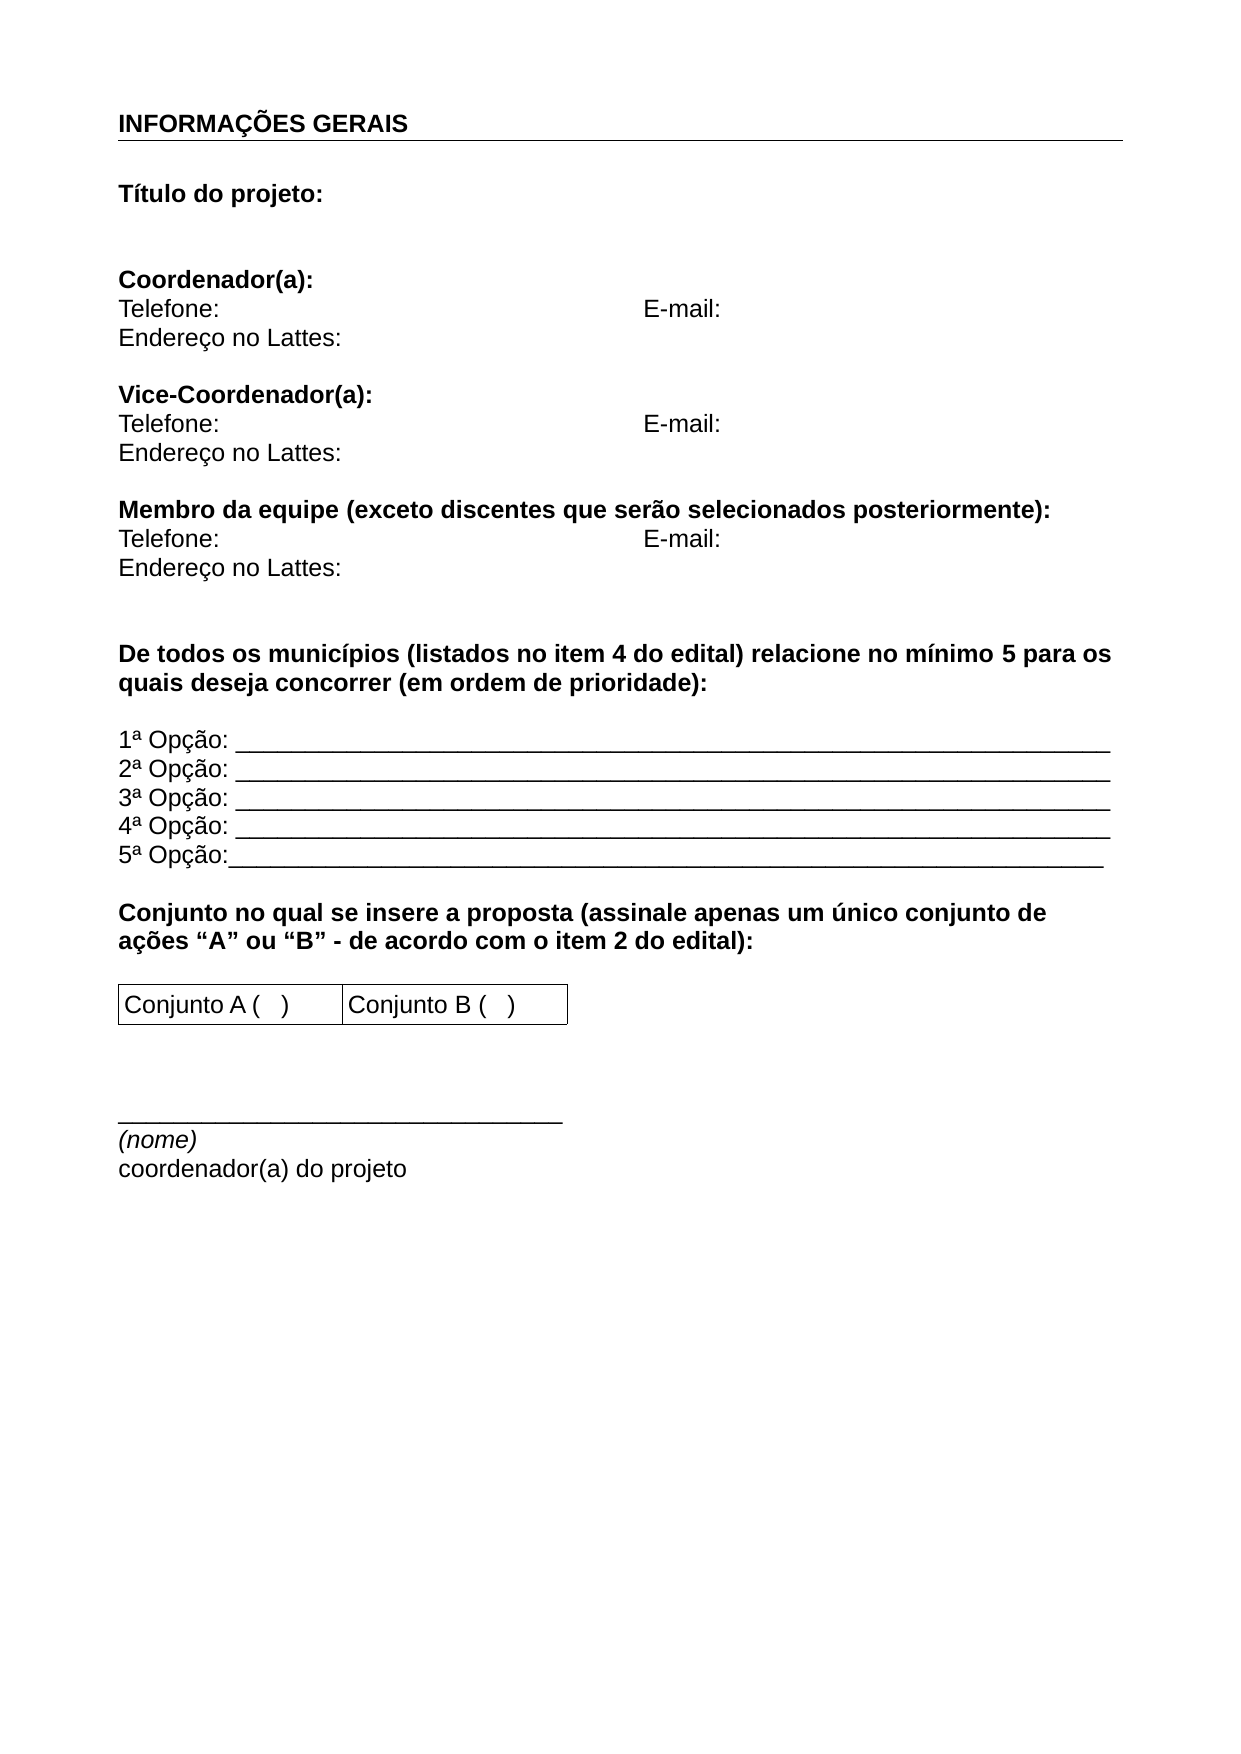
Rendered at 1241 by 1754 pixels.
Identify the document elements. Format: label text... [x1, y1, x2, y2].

subtitle Telefone: E-mail: [118, 294, 1123, 322]
text (nome) [118, 1125, 1123, 1153]
text Telefone: E-mail: [118, 524, 1123, 552]
text Membro da equipe (exceto discentes que serão selecionados posteriormente): [118, 495, 1123, 524]
text Endereço no Lattes: [118, 322, 1123, 351]
subtitle Telefone: E-mail: [118, 409, 1123, 437]
subtitle Vice-Coordenador(a): [118, 380, 1123, 409]
text Conjunto no qual se insere a proposta (assinale apenas um único conjunto de ações “A” ou “B” - de acordo com o item 2 do edital): [118, 897, 1123, 955]
text 1ª Opção: _______________________________________________________________ [118, 725, 1123, 754]
text coordenador(a) do projeto [118, 1153, 1123, 1182]
text Endereço no Lattes: [118, 552, 1123, 581]
text 3ª Opção: _______________________________________________________________ [118, 782, 1123, 811]
text Endereço no Lattes: [118, 437, 1123, 466]
text 4ª Opção: _______________________________________________________________ [118, 811, 1123, 840]
table_header Conjunto B ( ) [343, 985, 567, 1024]
text 5ª Opção:_______________________________________________________________ [118, 840, 1123, 869]
text INFORMAÇÕES GERAIS [118, 109, 1123, 140]
subtitle Coordenador(a): [118, 265, 1123, 294]
text ________________________________ [118, 1096, 1123, 1125]
table_header Conjunto A ( ) [119, 985, 342, 1024]
subtitle Título do projeto: [118, 179, 1123, 207]
text 2ª Opção: _______________________________________________________________ [118, 754, 1123, 782]
text De todos os municípios (listados no item 4 do edital) relacione no mínimo 5 para os quais deseja concorrer (em ordem de prioridade): [118, 639, 1123, 696]
